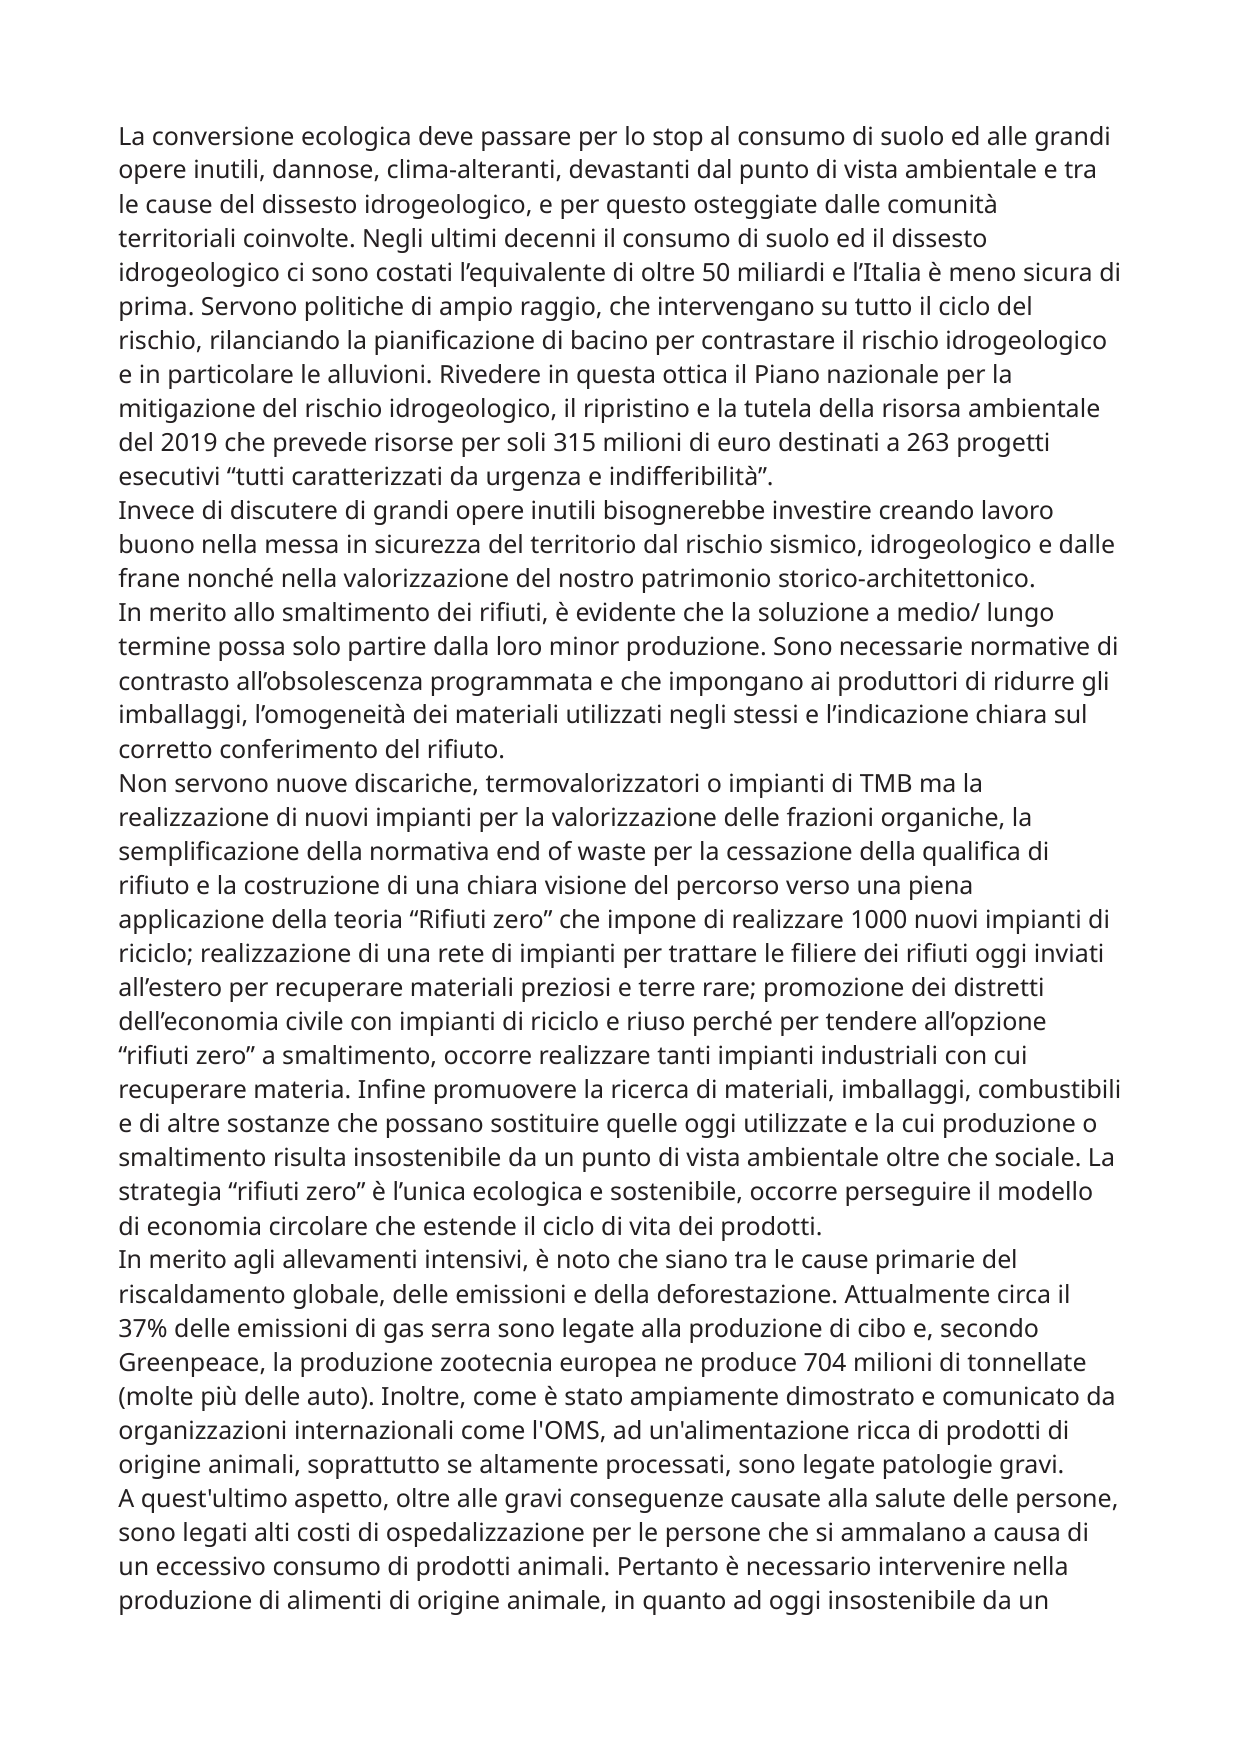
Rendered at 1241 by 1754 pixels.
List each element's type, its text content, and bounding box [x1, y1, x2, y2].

text La conversione ecologica deve passare per lo stop al consumo di suolo ed alle grandi opere inutili, dannose, clima-alteranti, devastanti dal punto di vista ambientale e tra le cause del dissesto idrogeologico, e per questo osteggiate dalle comunità territoriali coinvolte. Negli ultimi decenni il consumo di suolo ed il dissesto idrogeologico ci sono costati l’equivalente di oltre 50 miliardi e l’Italia è meno sicura di prima. Servono politiche di ampio raggio, che intervengano su tutto il ciclo del rischio, rilanciando la pianificazione di bacino per contrastare il rischio idrogeologico e in particolare le alluvioni. Rivedere in questa ottica il Piano nazionale per la mitigazione del rischio idrogeologico, il ripristino e la tutela della risorsa ambientale del 2019 che prevede risorse per soli 315 milioni di euro destinati a 263 progetti esecutivi “tutti caratterizzati da urgenza e indifferibilità”. [118, 118, 1122, 493]
text In merito allo smaltimento dei rifiuti, è evidente che la soluzione a medio/ lungo termine possa solo partire dalla loro minor produzione. Sono necessarie normative di contrasto all’obsolescenza programmata e che impongano ai produttori di ridurre gli imballaggi, l’omogeneità dei materiali utilizzati negli stessi e l’indicazione chiara sul corretto conferimento del rifiuto. [118, 595, 1122, 765]
text In merito agli allevamenti intensivi, è noto che siano tra le cause primarie del riscaldamento globale, delle emissioni e della deforestazione. Attualmente circa il 37% delle emissioni di gas serra sono legate alla produzione di cibo e, secondo Greenpeace, la produzione zootecnia europea ne produce 704 milioni di tonnellate (molte più delle auto). Inoltre, come è stato ampiamente dimostrato e comunicato da organizzazioni internazionali come l'OMS, ad un'alimentazione ricca di prodotti di origine animali, soprattutto se altamente processati, sono legate patologie gravi. [118, 1242, 1122, 1481]
text A quest'ultimo aspetto, oltre alle gravi conseguenze causate alla salute delle persone, sono legati alti costi di ospedalizzazione per le persone che si ammalano a causa di un eccessivo consumo di prodotti animali. Pertanto è necessario intervenire nella produzione di alimenti di origine animale, in quanto ad oggi insostenibile da un [118, 1481, 1122, 1617]
text Non servono nuove discariche, termovalorizzatori o impianti di TMB ma la realizzazione di nuovi impianti per la valorizzazione delle frazioni organiche, la semplificazione della normativa end of waste per la cessazione della qualifica di rifiuto e la costruzione di una chiara visione del percorso verso una piena applicazione della teoria “Rifiuti zero” che impone di realizzare 1000 nuovi impianti di riciclo; realizzazione di una rete di impianti per trattare le filiere dei rifiuti oggi inviati all’estero per recuperare materiali preziosi e terre rare; promozione dei distretti dell’economia civile con impianti di riciclo e riuso perché per tendere all’opzione “rifiuti zero” a smaltimento, occorre realizzare tanti impianti industriali con cui recuperare materia. Infine promuovere la ricerca di materiali, imballaggi, combustibili e di altre sostanze che possano sostituire quelle oggi utilizzate e la cui produzione o smaltimento risulta insostenibile da un punto di vista ambientale oltre che sociale. La strategia “rifiuti zero” è l’unica ecologica e sostenibile, occorre perseguire il modello di economia circolare che estende il ciclo di vita dei prodotti. [118, 765, 1122, 1242]
text Invece di discutere di grandi opere inutili bisognerebbe investire creando lavoro buono nella messa in sicurezza del territorio dal rischio sismico, idrogeologico e dalle frane nonché nella valorizzazione del nostro patrimonio storico-architettonico. [118, 493, 1122, 595]
